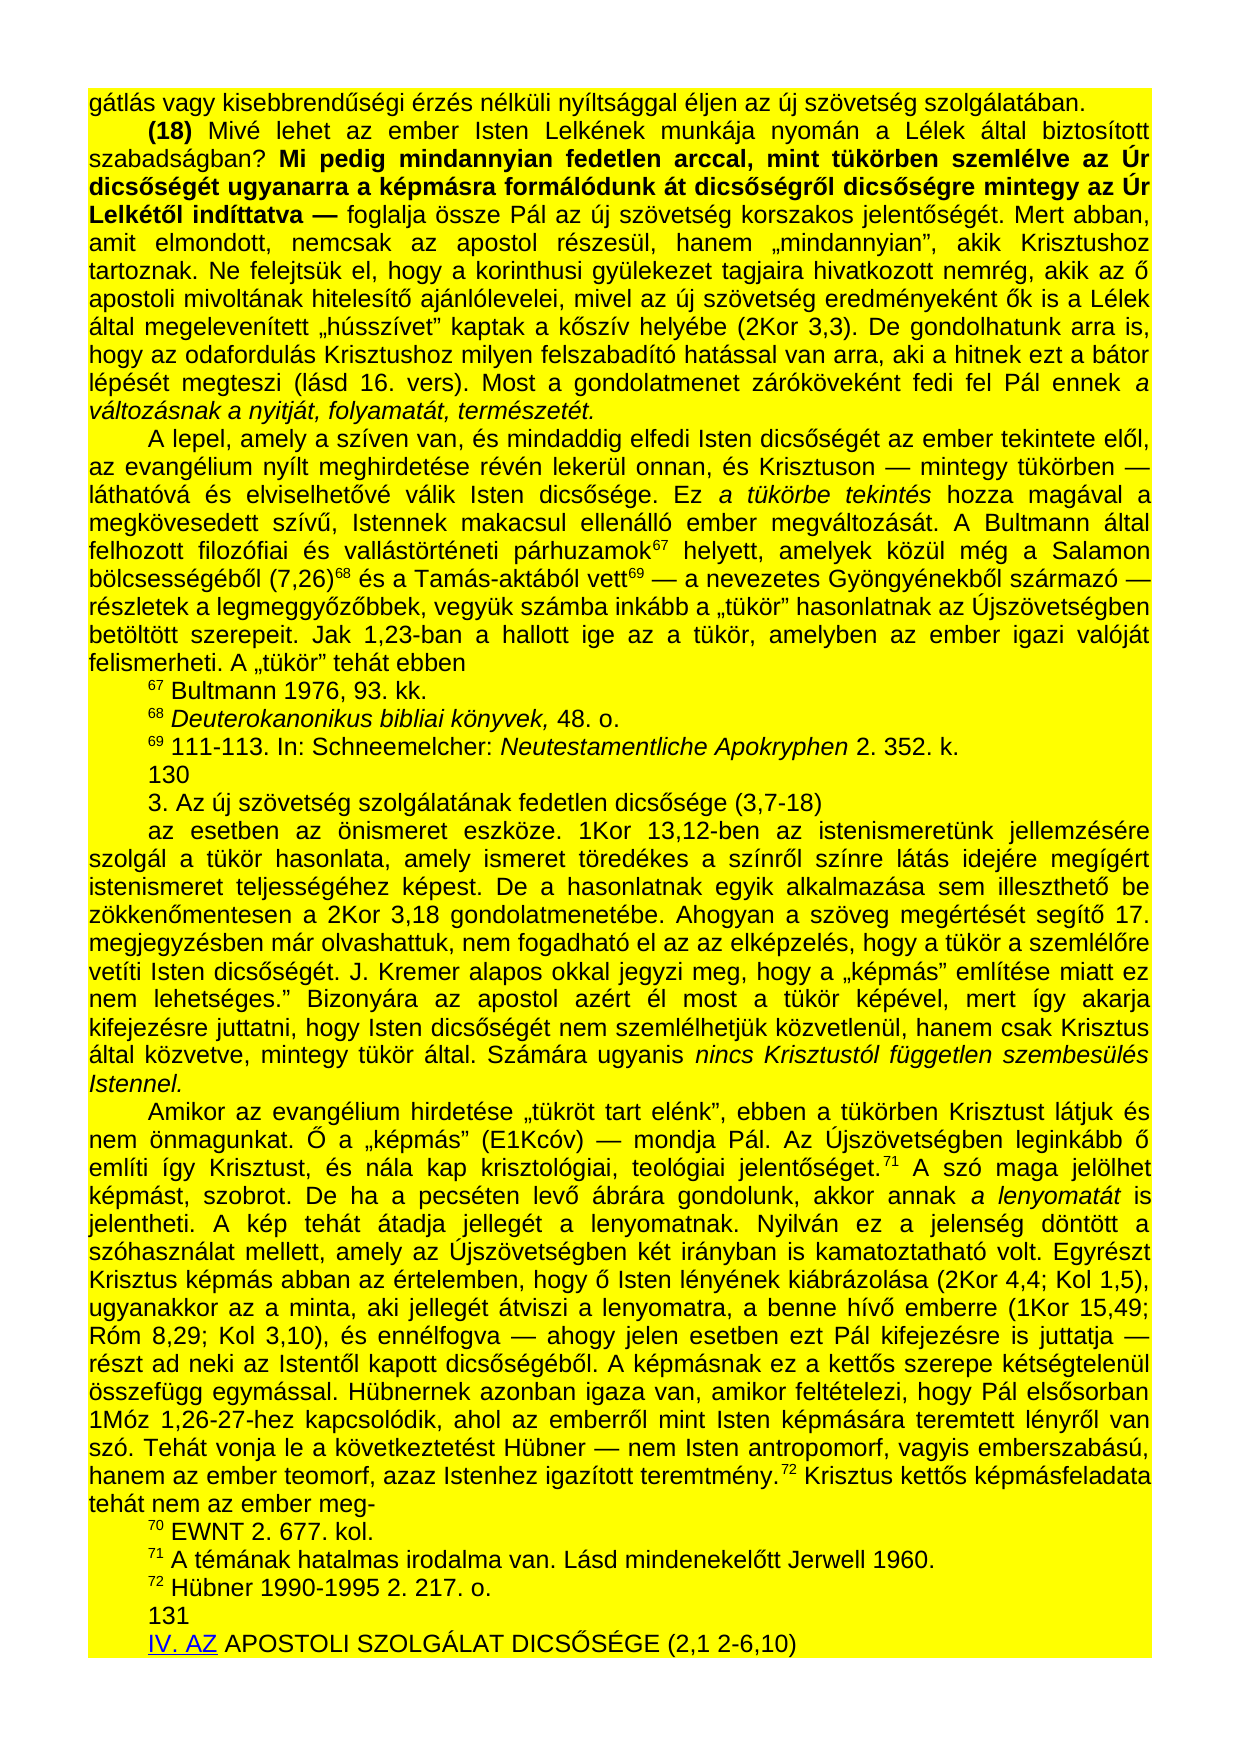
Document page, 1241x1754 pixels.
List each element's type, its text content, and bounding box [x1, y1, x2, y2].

text 69 111-113. In: Schneemelcher: Neutestamentliche Apokryphen 2. 352. k. [88, 733, 1152, 761]
text 131 [88, 1602, 1152, 1630]
text Amikor az evangélium hirdetése „tükröt tart elénk”, ebben a tükörben Krisztust látjuk és nem önmagunkat. Ő a „képmás” (E1Kcóv) — mondja Pál. Az Újszövetségben leginkább ő említi így Krisztust, és nála kap krisztológiai, teológiai jelentőséget.71 A szó maga jelölhet képmást, szobrot. De ha a pecséten levő ábrára gondolunk, akkor annak a lenyomatát is jelentheti. A kép tehát átadja jellegét a lenyomatnak. Nyilván ez a jelenség döntött a szóhasználat mellett, amely az Újszövetségben két irányban is kamatoztatható volt. Egyrészt Krisztus képmás abban az értelemben, hogy ő Isten lényének kiábrázolása (2Kor 4,4; Kol 1,5), ugyanakkor az a minta, aki jellegét átviszi a lenyomatra, a benne hívő emberre (1Kor 15,49; Róm 8,29; Kol 3,10), és ennélfogva — ahogy jelen esetben ezt Pál kifejezésre is juttatja — részt ad neki az Istentől kapott dicsőségéből. A képmásnak ez a kettős szerepe kétségtelenül összefügg egymással. Hübnernek azonban igaza van, amikor feltételezi, hogy Pál elsősorban 1Móz 1,26-27-hez kapcsolódik, ahol az emberről mint Isten képmására teremtett lényről van szó. Tehát vonja le a következtetést Hübner — nem Isten antropomorf, vagyis emberszabású, hanem az ember teomorf, azaz Istenhez igazított teremtmény.72 Krisztus kettős képmásfeladata tehát nem az ember meg- [88, 1097, 1152, 1518]
text 68 Deuterokanonikus bibliai könyvek, 48. o. [88, 705, 1152, 733]
text gátlás vagy kisebbrendűségi érzés nélküli nyíltsággal éljen az új szövetség szolgálatában. [88, 88, 1152, 117]
text 71 A témának hatalmas irodalma van. Lásd mindenekelőtt Jerwell 1960. [88, 1546, 1152, 1574]
text az esetben az önismeret eszköze. 1Kor 13,12-ben az istenismeretünk jellemzésére szolgál a tükör hasonlata, amely ismeret töredékes a színről színre látás idejére megígért istenismeret teljességéhez képest. De a hasonlatnak egyik alkalmazása sem illeszthető be zökkenőmentesen a 2Kor 3,18 gondolatmenetébe. Ahogyan a szöveg megértését segítő 17. megjegyzésben már olvashattuk, nem fogadható el az az elképzelés, hogy a tükör a szemlélőre vetíti Isten dicsőségét. J. Kremer alapos okkal jegyzi meg, hogy a „képmás” említése miatt ez nem lehetséges.” Bizonyára az apostol azért él most a tükör képével, mert így akarja kifejezésre juttatni, hogy Isten dicsőségét nem szemlélhetjük közvetlenül, hanem csak Krisztus által közvetve, mintegy tükör által. Számára ugyanis nincs Krisztustól független szembesülés Istennel. [88, 817, 1152, 1097]
text 130 [88, 761, 1152, 789]
text IV. AZ APOSTOLI SZOLGÁLAT DICSŐSÉGE (2,1 2-6,10) [88, 1630, 1152, 1658]
text A lepel, amely a szíven van, és mindaddig elfedi Isten dicsőségét az ember tekintete elől, az evangélium nyílt meghirdetése révén lekerül onnan, és Krisztuson — mintegy tükörben — láthatóvá és elviselhetővé válik Isten dicsősége. Ez a tükörbe tekintés hozza magával a megkövesedett szívű, Istennek makacsul ellenálló ember megváltozását. A Bultmann által felhozott filozófiai és vallástörténeti párhuzamok67 helyett, amelyek közül még a Salamon bölcsességéből (7,26)68 és a Tamás-aktából vett69 — a nevezetes Gyöngyénekből származó — részletek a legmeggyőzőbbek, vegyük számba inkább a „tükör” hasonlatnak az Újszövetségben betöltött szerepeit. Jak 1,23-ban a hallott ige az a tükör, amelyben az ember igazi valóját felismerheti. A „tükör” tehát ebben [88, 425, 1152, 677]
text 67 Bultmann 1976, 93. kk. [88, 677, 1152, 705]
text 72 Hübner 1990-1995 2. 217. o. [88, 1574, 1152, 1602]
text 3. Az új szövetség szolgálatának fedetlen dicsősége (3,7-18) [88, 789, 1152, 817]
text (18) Mivé lehet az ember Isten Lelkének munkája nyomán a Lélek által biztosított szabadságban? Mi pedig mindannyian fedetlen arccal, mint tükörben szemlélve az Úr dicsőségét ugyanarra a képmásra formálódunk át dicsőségről dicsőségre mintegy az Úr Lelkétől indíttatva — foglalja össze Pál az új szövetség korszakos jelentőségét. Mert abban, amit elmondott, nemcsak az apostol részesül, hanem „mindannyian”, akik Krisztushoz tartoznak. Ne felejtsük el, hogy a korinthusi gyülekezet tagjaira hivatkozott nemrég, akik az ő apostoli mivoltának hitelesítő ajánlólevelei, mivel az új szövetség eredményeként ők is a Lélek által megelevenített „hússzívet” kaptak a kőszív helyébe (2Kor 3,3). De gondolhatunk arra is, hogy az odafordulás Krisztushoz milyen felszabadító hatással van arra, aki a hitnek ezt a bátor lépését megteszi (lásd 16. vers). Most a gondolatmenet záróköveként fedi fel Pál ennek a változásnak a nyitját, folyamatát, természetét. [88, 117, 1152, 425]
text 70 EWNT 2. 677. kol. [88, 1518, 1152, 1546]
